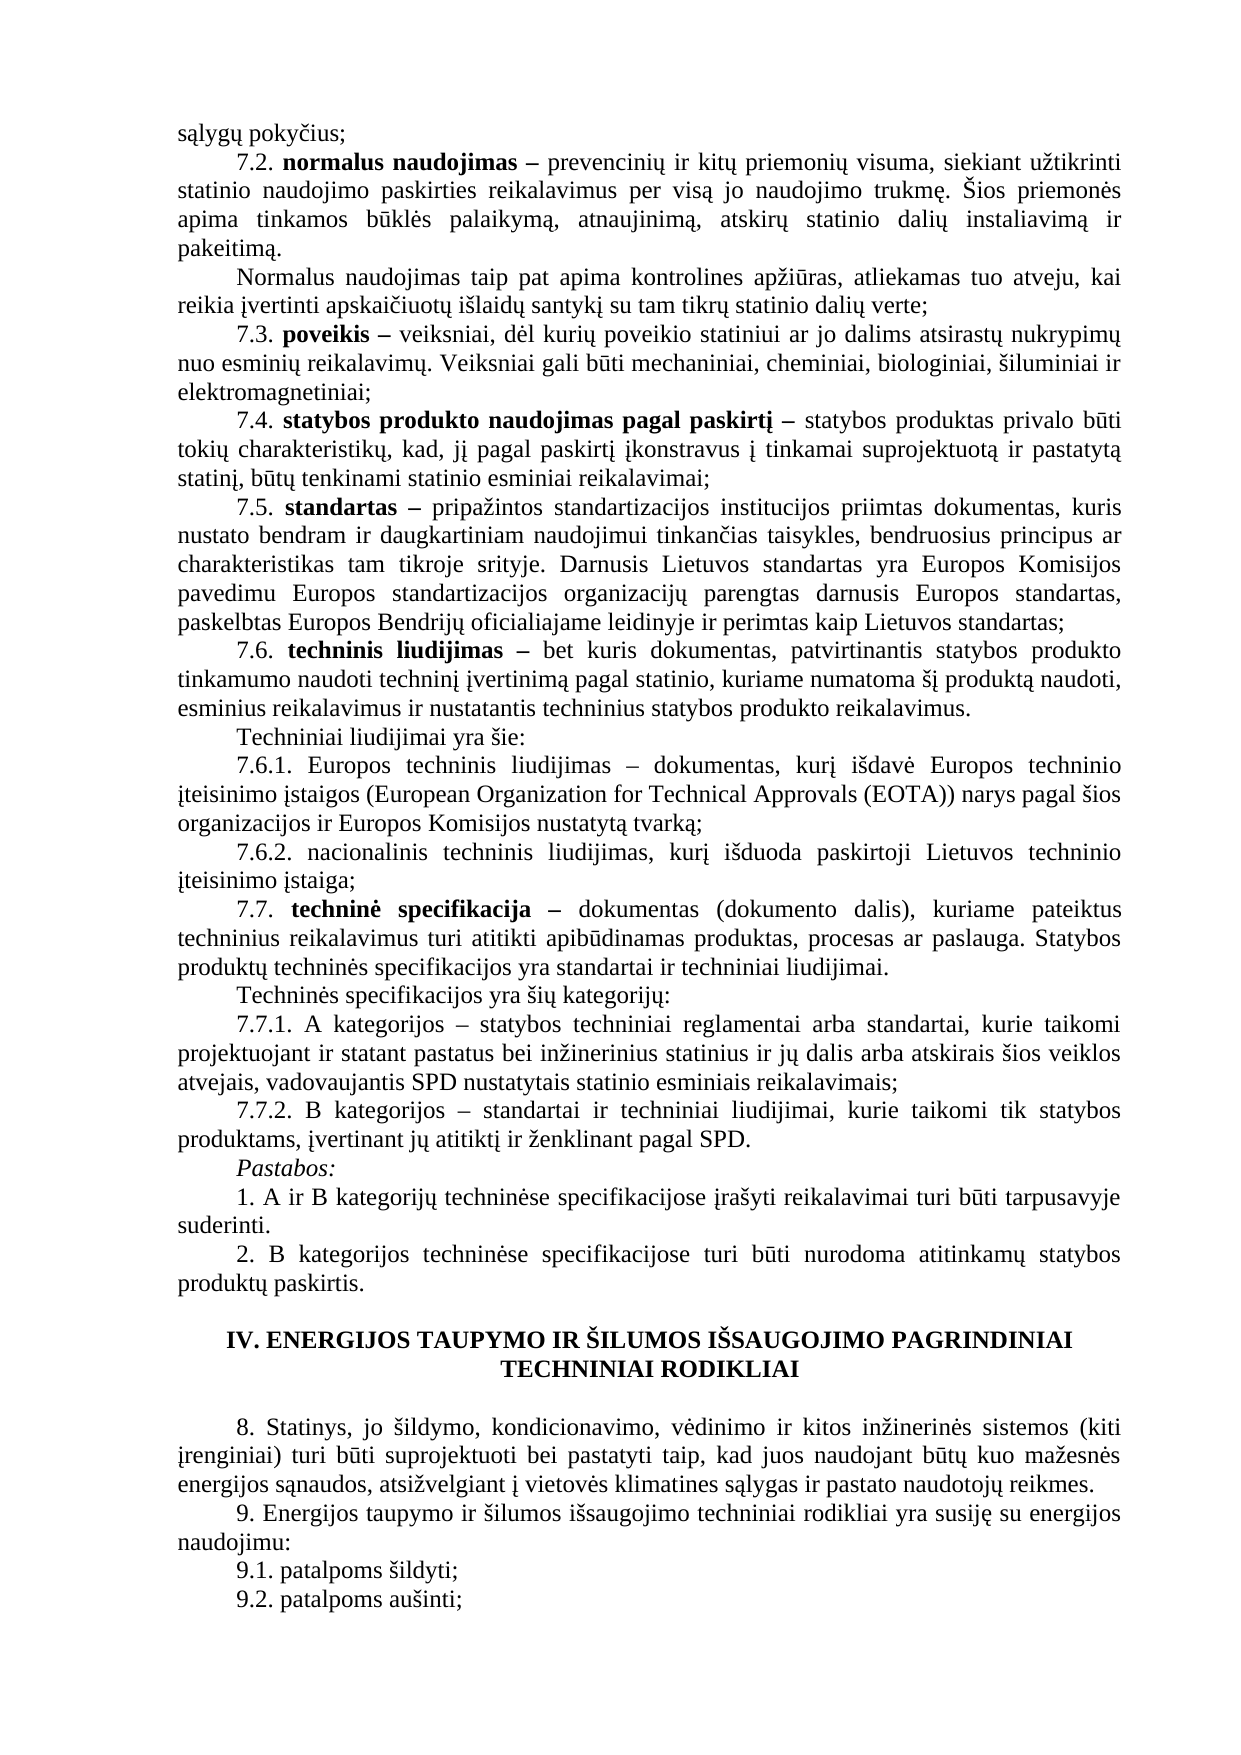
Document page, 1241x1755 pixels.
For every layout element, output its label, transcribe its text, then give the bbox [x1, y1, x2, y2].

text 7.7.2. B kategorijos – standartai ir techniniai liudijimai, kurie taikomi tik statybos produktams, įvertinant jų atitiktį ir ženklinant pagal SPD. [177, 1096, 1122, 1153]
text 1. A ir B kategorijų techninėse specifikacijose įrašyti reikalavimai turi būti tarpusavyje suderinti. [177, 1182, 1122, 1239]
text 9.1. patalpoms šildyti; [177, 1556, 1122, 1584]
text 8. Statinys, jo šildymo, kondicionavimo, vėdinimo ir kitos inžinerinės sistemos (kiti įrenginiai) turi būti suprojektuoti bei pastatyti taip, kad juos naudojant būtų kuo mažesnės energijos sąnaudos, atsižvelgiant į vietovės klimatines sąlygas ir pastato naudotojų reikmes. [177, 1412, 1122, 1498]
text 7.6. techninis liudijimas – bet kuris dokumentas, patvirtinantis statybos produkto tinkamumo naudoti techninį įvertinimą pagal statinio, kuriame numatoma šį produktą naudoti, esminius reikalavimus ir nustatantis techninius statybos produkto reikalavimus. [177, 636, 1122, 722]
text 7.7.1. A kategorijos – statybos techniniai reglamentai arba standartai, kurie taikomi projektuojant ir statant pastatus bei inžinerinius statinius ir jų dalis arba atskirais šios veiklos atvejais, vadovaujantis SPD nustatytais statinio esminiais reikalavimais; [177, 1009, 1122, 1096]
text 7.6.2. nacionalinis techninis liudijimas, kurį išduoda paskirtoji Lietuvos techninio įteisinimo įstaiga; [177, 837, 1122, 894]
text 7.5. standartas – pripažintos standartizacijos institucijos priimtas dokumentas, kuris nustato bendram ir daugkartiniam naudojimui tinkančias taisykles, bendruosius principus ar charakteristikas tam tikroje srityje. Darnusis Lietuvos standartas yra Europos Komisijos pavedimu Europos standartizacijos organizacijų parengtas darnusis Europos standartas, paskelbtas Europos Bendrijų oficialiajame leidinyje ir perimtas kaip Lietuvos standartas; [177, 492, 1122, 636]
text IV. ENERGIJOS TAUPYMO IR ŠILUMOS IŠSAUGOJIMO PAGRINDINIAI TECHNINIAI RODIKLIAI [177, 1326, 1122, 1383]
text Normalus naudojimas taip pat apima kontrolines apžiūras, atliekamas tuo atveju, kai reikia įvertinti apskaičiuotų išlaidų santykį su tam tikrų statinio dalių verte; [177, 262, 1122, 319]
text 9. Energijos taupymo ir šilumos išsaugojimo techniniai rodikliai yra susiję su energijos naudojimu: [177, 1498, 1122, 1556]
text Techninės specifikacijos yra šių kategorijų: [177, 981, 1122, 1009]
text 2. B kategorijos techninėse specifikacijose turi būti nurodoma atitinkamų statybos produktų paskirtis. [177, 1239, 1122, 1297]
text 7.2. normalus naudojimas – prevencinių ir kitų priemonių visuma, siekiant užtikrinti statinio naudojimo paskirties reikalavimus per visą jo naudojimo trukmę. Šios priemonės apima tinkamos būklės palaikymą, atnaujinimą, atskirų statinio dalių instaliavimą ir pakeitimą. [177, 147, 1122, 262]
text 7.7. techninė specifikacija – dokumentas (dokumento dalis), kuriame pateiktus techninius reikalavimus turi atitikti apibūdinamas produktas, procesas ar paslauga. Statybos produktų techninės specifikacijos yra standartai ir techniniai liudijimai. [177, 894, 1122, 981]
text 9.2. patalpoms aušinti; [177, 1584, 1122, 1613]
text Techniniai liudijimai yra šie: [177, 722, 1122, 751]
text Pastabos: [177, 1153, 1122, 1182]
text 7.3. poveikis – veiksniai, dėl kurių poveikio statiniui ar jo dalims atsirastų nukrypimų nuo esminių reikalavimų. Veiksniai gali būti mechaniniai, cheminiai, biologiniai, šiluminiai ir elektromagnetiniai; [177, 319, 1122, 406]
text sąlygų pokyčius; [177, 118, 1122, 147]
text 7.6.1. Europos techninis liudijimas – dokumentas, kurį išdavė Europos techninio įteisinimo įstaigos (European Organization for Technical Approvals (EOTA)) narys pagal šios organizacijos ir Europos Komisijos nustatytą tvarką; [177, 751, 1122, 837]
text 7.4. statybos produkto naudojimas pagal paskirtį – statybos produktas privalo būti tokių charakteristikų, kad, jį pagal paskirtį įkonstravus į tinkamai suprojektuotą ir pastatytą statinį, būtų tenkinami statinio esminiai reikalavimai; [177, 406, 1122, 492]
